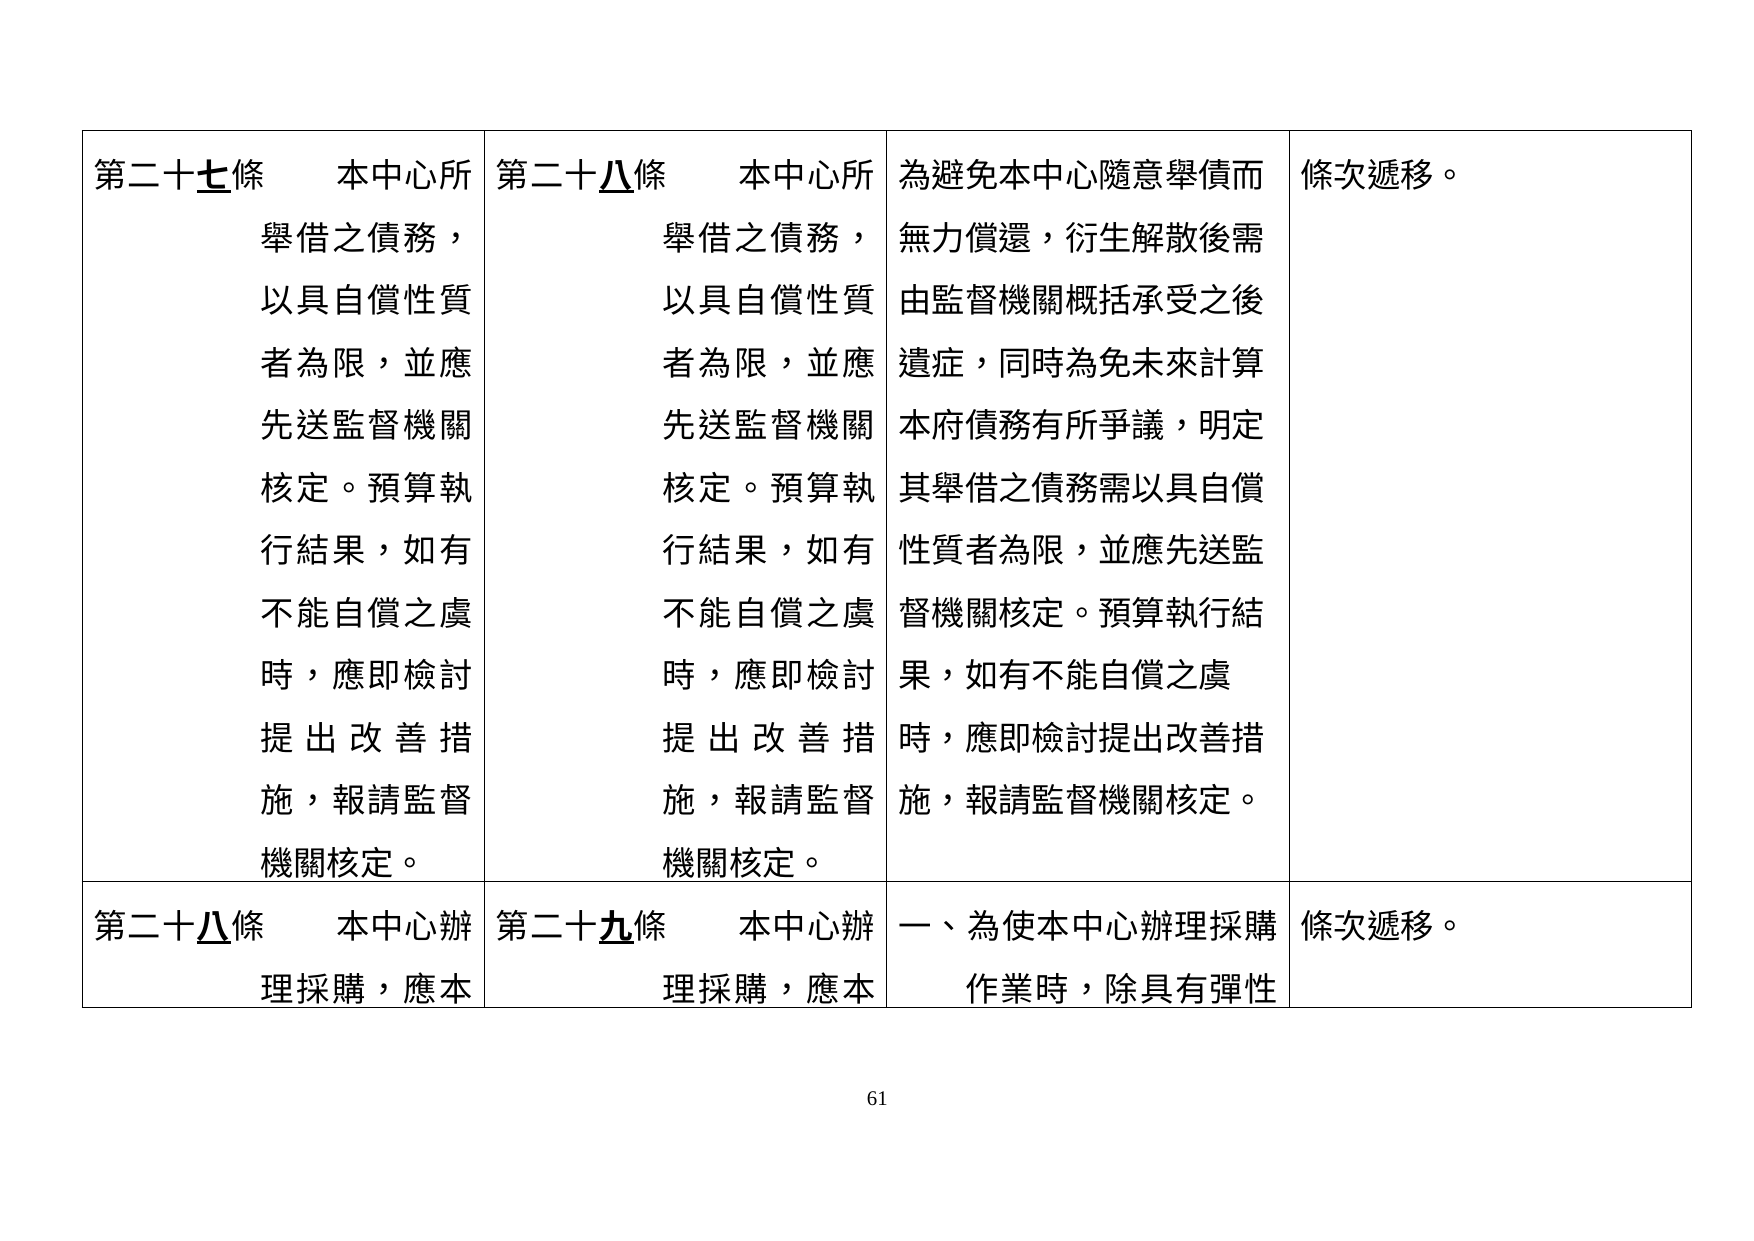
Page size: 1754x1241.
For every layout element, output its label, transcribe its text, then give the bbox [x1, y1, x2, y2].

table_cell 為避免本中心隨意舉債而無力償還，衍生解散後需由監督機關概括承受之後遺症，同時為免未來計算本府債務有所爭議，明定其舉借之債務需以具自償性質者為限，並應先送監督機關核定。預算執行結果，如有不能自償之虞時，應即檢討提出改善措施，報請監督機關核定。 [887, 131, 1289, 881]
table_cell 第二十七條 本中心所舉借之債務，以具自償性質者為限，並應先送監督機關核定。預算執行結果，如有不能自償之虞時，應即檢討提出改善措施，報請監督機關核定。 [83, 131, 484, 881]
table_cell 條次遞移。 [1290, 131, 1691, 881]
table_cell 第二十八條 本中心辦理採購，應本 [83, 882, 484, 1007]
table_cell 第二十九條 本中心辦理採購，應本 [485, 882, 886, 1007]
table_cell 條次遞移。 [1290, 882, 1691, 1007]
table_cell 一、為使本中心辦理採購作業時，除具有彈性 [887, 882, 1289, 1007]
table_cell 第二十八條 本中心所舉借之債務，以具自償性質者為限，並應先送監督機關核定。預算執行結果，如有不能自償之虞時，應即檢討提出改善措施，報請監督機關核定。 [485, 131, 886, 881]
